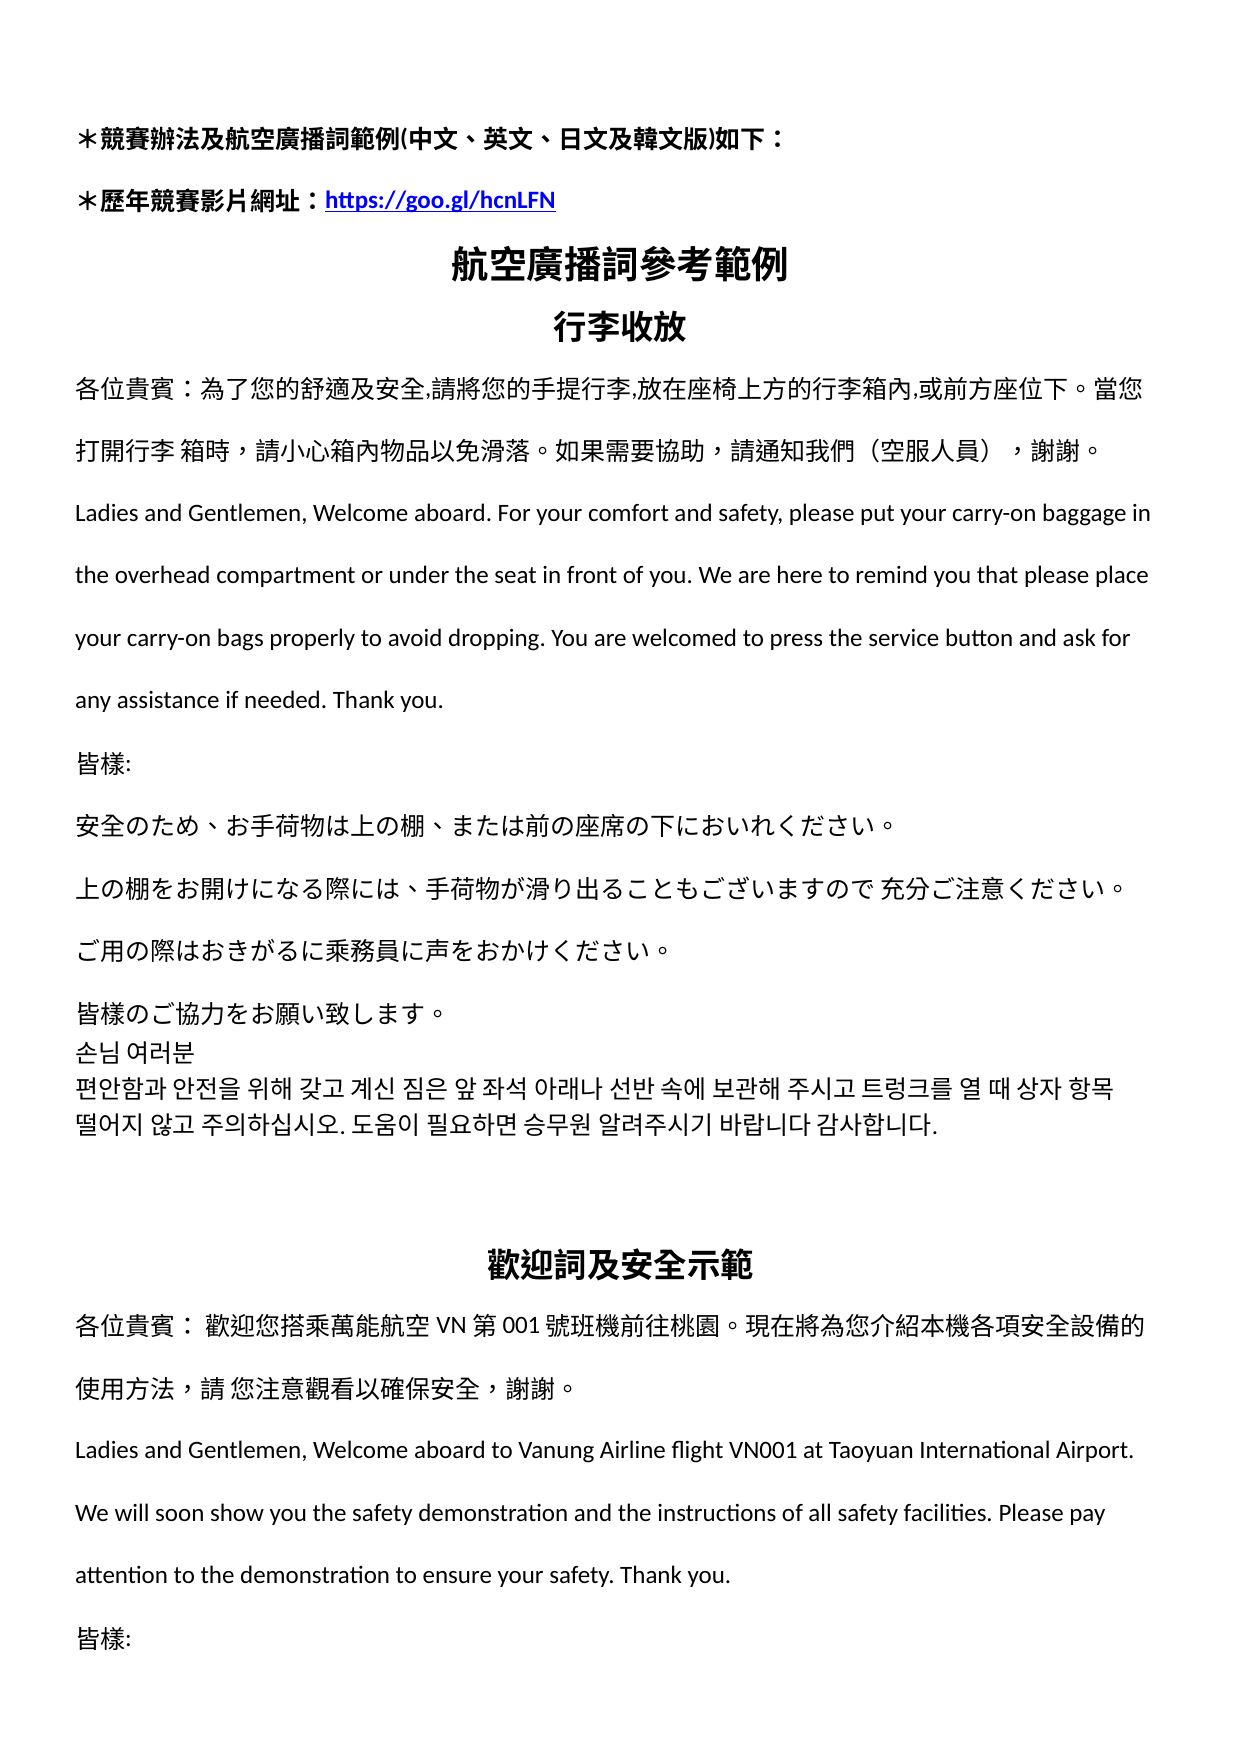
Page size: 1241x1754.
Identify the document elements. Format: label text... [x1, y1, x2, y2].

text Ladies and Gentlemen, Welcome aboard to Vanung Airline flight VN001 at Taoyuan International Airport. We will soon show you the safety demonstration and the instructions of all safety facilities. Please pay attention to the demonstration to ensure your safety. Thank you. [75, 1408, 1165, 1596]
text 손님 여러분 [75, 1033, 1165, 1069]
text 皆樣: [75, 1596, 1165, 1658]
text 歡迎詞及安全示範 [75, 1221, 1165, 1283]
text 各位貴賓：為了您的舒適及安全,請將您的手提行李,放在座椅上方的行李箱內,或前方座位下。當您打開行李 箱時，請小心箱內物品以免滑落。如果需要協助，請通知我們（空服人員），謝謝。 [75, 346, 1165, 471]
text 各位貴賓： 歡迎您搭乘萬能航空 VN 第001號班機前往桃園。現在將為您介紹本機各項安全設備的使用方法，請 您注意觀看以確保安全，謝謝。 [75, 1283, 1165, 1408]
text ＊競賽辦法及航空廣播詞範例(中文、英文、日文及韓文版)如下： [75, 96, 1165, 158]
text 皆樣: [75, 721, 1165, 783]
text 편안함과 안전을 위해 갖고 계신 짐은 앞 좌석 아래나 선반 속에 보관해 주시고 트렁크를 열 때 상자 항목 떨어지 않고 주의하십시오. 도움이 필요하면 승무원 알려주시기 바랍니다 감사합니다. [75, 1069, 1165, 1142]
text 皆樣のご協力をお願い致します。 [75, 971, 1165, 1033]
text 航空廣播詞參考範例 [75, 221, 1165, 283]
text 行李收放 [75, 283, 1165, 346]
text ＊歷年競賽影片網址：https://goo.gl/hcnLFN [75, 158, 1165, 221]
text 安全のため、お手荷物は上の棚、または前の座席の下においれください。 [75, 783, 1165, 846]
text ご用の際はおきがるに乘務員に声をおかけください。 [75, 908, 1165, 971]
text 上の棚をお開けになる際には、手荷物が滑り出ることもございますので 充分ご注意ください。 [75, 846, 1165, 908]
text Ladies and Gentlemen, Welcome aboard. For your comfort and safety, please put your carry-on baggage in the overhead compartment or under the seat in front of you. We are here to remind you that please place your carry-on bags properly to avoid dropping. You are welcomed to press the service button and ask for any assistance if needed. Thank you. [75, 471, 1165, 721]
